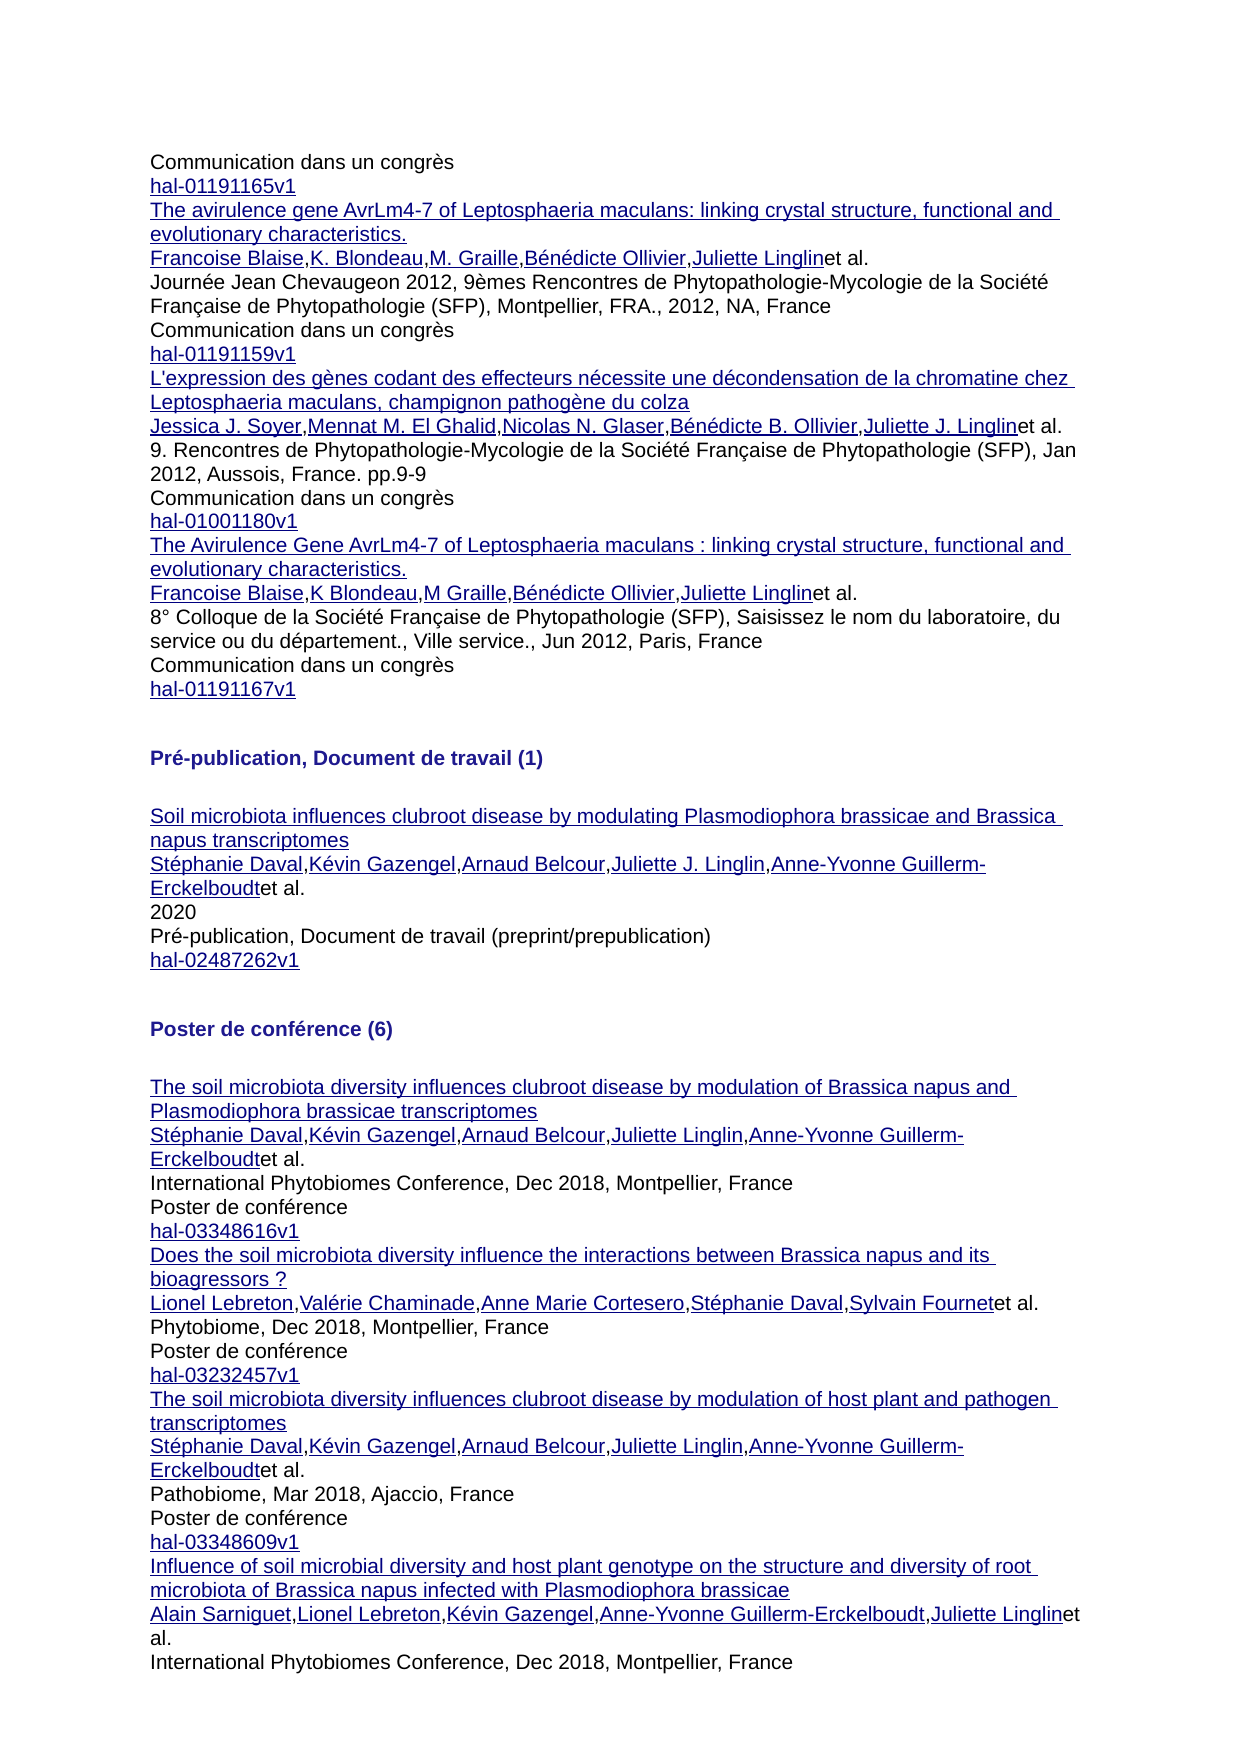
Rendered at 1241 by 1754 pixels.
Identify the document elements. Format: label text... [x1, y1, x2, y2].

table_cell The soil microbiota diversity influences clubroot disease by modulation of host plant and pathogen transcriptomes Stéphanie Daval,Kévin Gazengel,Arnaud Belcour,Juliette Linglin,Anne-Yvonne Guillerm-Erckelboudtet al. Pathobiome, Mar 2018, Ajaccio, France Poster de conférence hal-03348609v1 [150, 1386, 1090, 1554]
subtitle Pré-publication, Document de travail (1) [150, 746, 1090, 770]
table_header The soil microbiota diversity influences clubroot disease by modulation of Brassica napus and Plasmodiophora brassicae transcriptomes Stéphanie Daval,Kévin Gazengel,Arnaud Belcour,Juliette Linglin,Anne-Yvonne Guillerm-Erckelboudtet al. International Phytobiomes Conference, Dec 2018, Montpellier, France Poster de conférence hal-03348616v1 [150, 1075, 1090, 1243]
table_cell Influence of soil microbial diversity and host plant genotype on the structure and diversity of root microbiota of Brassica napus infected with Plasmodiophora brassicae Alain Sarniguet,Lionel Lebreton,Kévin Gazengel,Anne-Yvonne Guillerm-Erckelboudt,Juliette Linglinet al. International Phytobiomes Conference, Dec 2018, Montpellier, France [150, 1554, 1090, 1674]
table_cell The Avirulence Gene AvrLm4-7 of Leptosphaeria maculans : linking crystal structure, functional and evolutionary characteristics. Francoise Blaise,K Blondeau,M Graille,Bénédicte Ollivier,Juliette Linglinet al. 8° Colloque de la Société Française de Phytopathologie (SFP), Saisissez le nom du laboratoire, du service ou du département., Ville service., Jun 2012, Paris, France Communication dans un congrès hal-01191167v1 [150, 533, 1090, 701]
subtitle Poster de conférence (6) [150, 1017, 1090, 1041]
table_cell Does the soil microbiota diversity influence the interactions between Brassica napus and its bioagressors ? Lionel Lebreton,Valérie Chaminade,Anne Marie Cortesero,Stéphanie Daval,Sylvain Fournetet al. Phytobiome, Dec 2018, Montpellier, France Poster de conférence hal-03232457v1 [150, 1243, 1090, 1386]
table_cell L'expression des gènes codant des effecteurs nécessite une décondensation de la chromatine chez Leptosphaeria maculans, champignon pathogène du colza Jessica J. Soyer,Mennat M. El Ghalid,Nicolas N. Glaser,Bénédicte B. Ollivier,Juliette J. Linglinet al. 9. Rencontres de Phytopathologie-Mycologie de la Société Française de Phytopathologie (SFP), Jan 2012, Aussois, France. pp.9-9 Communication dans un congrès hal-01001180v1 [150, 366, 1090, 533]
table_header Soil microbiota influences clubroot disease by modulating Plasmodiophora brassicae and Brassica napus transcriptomes Stéphanie Daval,Kévin Gazengel,Arnaud Belcour,Juliette J. Linglin,Anne-Yvonne Guillerm-Erckelboudtet al. 2020 Pré-publication, Document de travail (preprint/prepublication) hal-02487262v1 [150, 804, 1090, 972]
table_cell Communication dans un congrès hal-01191165v1 [150, 150, 1090, 198]
table_cell The avirulence gene AvrLm4-7 of Leptosphaeria maculans: linking crystal structure, functional and evolutionary characteristics. Francoise Blaise,K. Blondeau,M. Graille,Bénédicte Ollivier,Juliette Linglinet al. Journée Jean Chevaugeon 2012, 9èmes Rencontres de Phytopathologie-Mycologie de la Société Française de Phytopathologie (SFP), Montpellier, FRA., 2012, NA, France Communication dans un congrès hal-01191159v1 [150, 198, 1090, 366]
